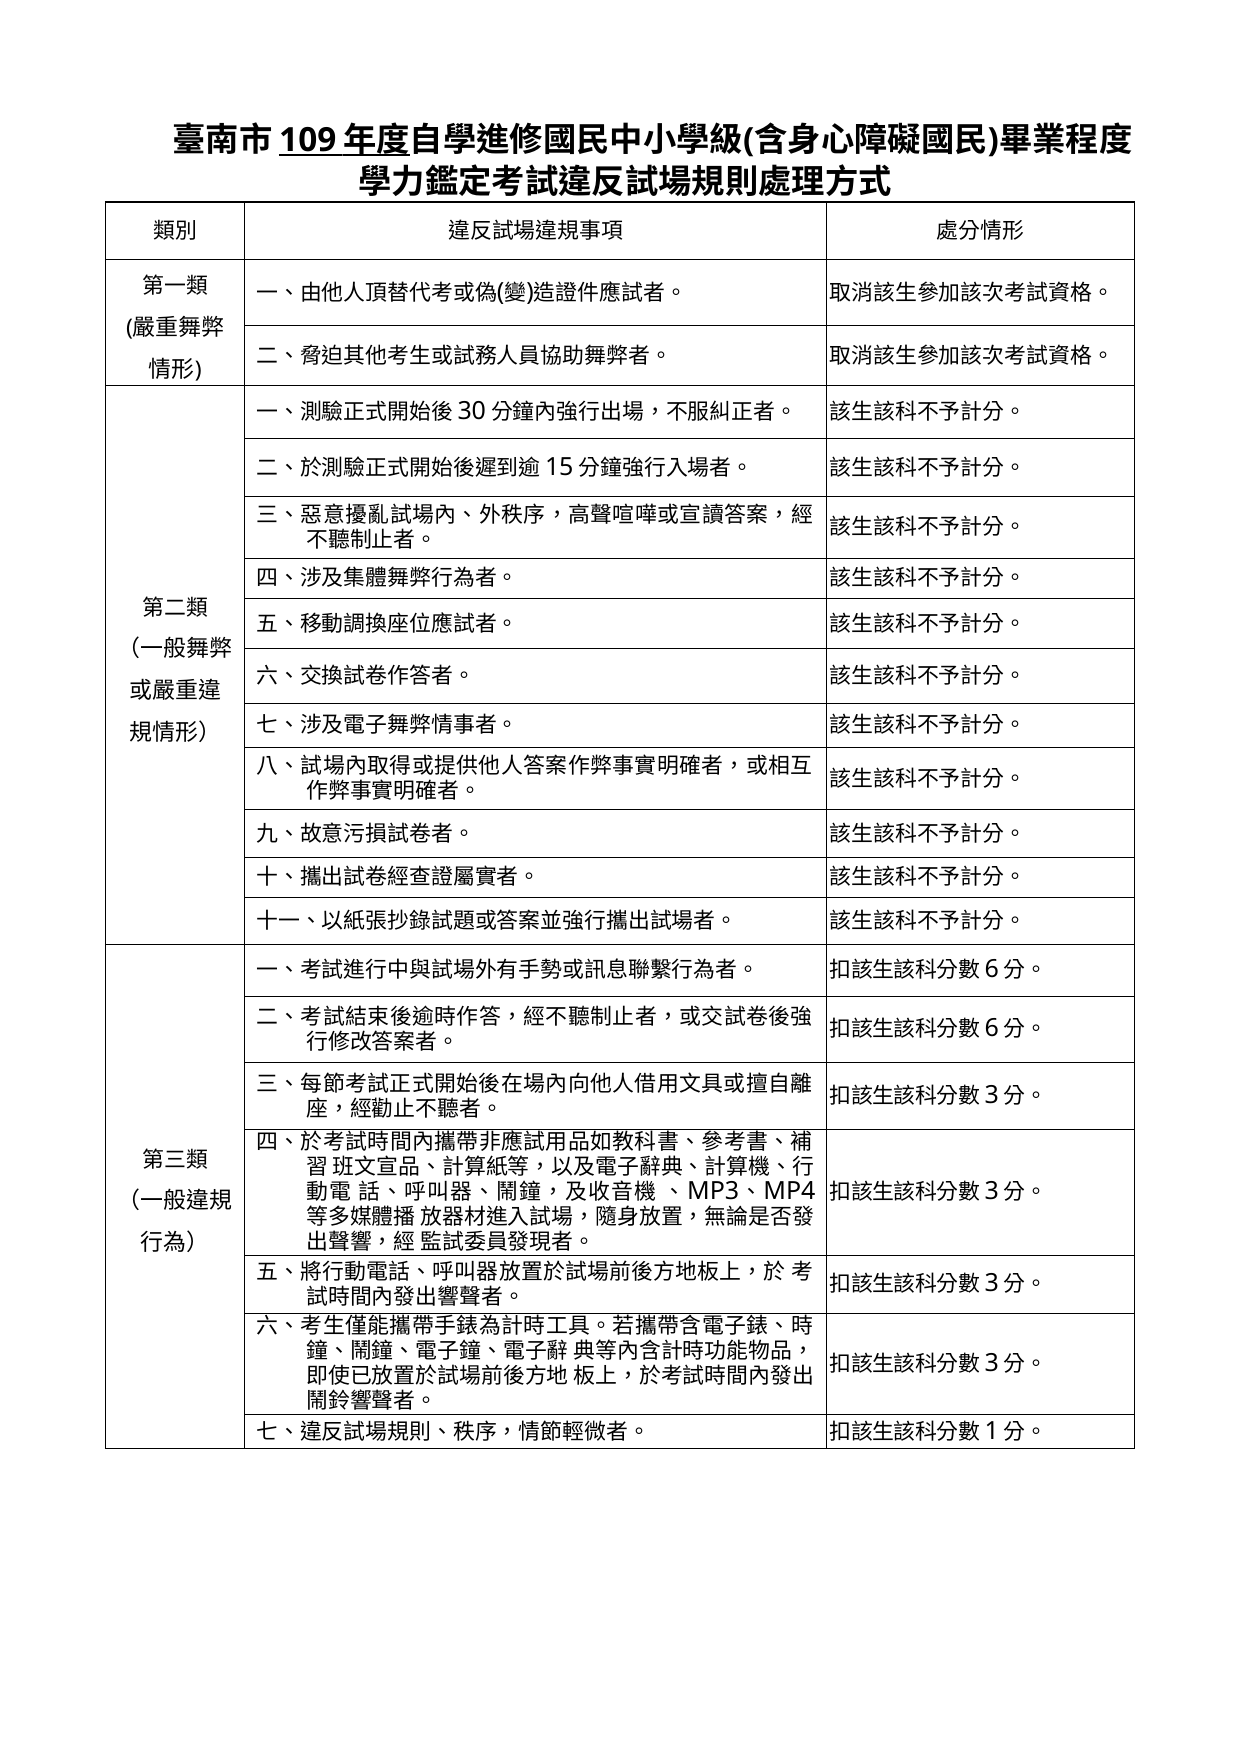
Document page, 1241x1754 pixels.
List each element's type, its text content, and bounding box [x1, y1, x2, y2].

table_cell 扣該生該科分數6分。 [827, 945, 1134, 996]
table_cell 二、考試結束後逾時作答，經不聽制止者，或交試卷後強行修改答案者。 [245, 997, 826, 1062]
table_cell 該生該科不予計分。 [827, 748, 1134, 809]
table_cell 二、脅迫其他考生或試務人員協助舞弊者。 [245, 326, 826, 385]
table_cell 十、攜出試卷經查證屬實者。 [245, 858, 826, 897]
table_header 處分情形 [827, 203, 1134, 259]
table_cell 該生該科不予計分。 [827, 497, 1134, 557]
table_cell 八、試場內取得或提供他人答案作弊事實明確者，或相互作弊事實明確者。 [245, 748, 826, 809]
table_cell 取消該生參加該次考試資格。 [827, 326, 1134, 385]
table_cell 扣該生該科分數6分。 [827, 997, 1134, 1062]
table_cell 第一類 (嚴重舞弊情形) [106, 260, 244, 385]
table_cell 六、考生僅能攜帶手錶為計時工具。若攜帶含電子錶、時 鐘、鬧鐘、電子鐘、電子辭 典等內含計時功能物品，即使已放置於試場前後方地 板上，於考試時間內發出鬧鈴響聲者。 [245, 1314, 826, 1414]
table_cell 該生該科不予計分。 [827, 810, 1134, 857]
table_cell 二、於測驗正式開始後遲到逾15分鐘強行入場者。 [245, 439, 826, 496]
table_cell 扣該生該科分數3分。 [827, 1130, 1134, 1255]
table_cell 該生該科不予計分。 [827, 649, 1134, 703]
table_cell 五、將行動電話、呼叫器放置於試場前後方地板上，於 考試時間內發出響聲者。 [245, 1256, 826, 1313]
table_cell 五、移動調換座位應試者。 [245, 599, 826, 648]
table_cell 一、由他人頂替代考或偽(變)造證件應試者。 [245, 260, 826, 325]
text 學力鑑定考試違反試場規則處理方式 [63, 160, 1186, 201]
table_cell 三、每節考試正式開始後在場內向他人借用文具或擅自離座，經勸止不聽者。 [245, 1063, 826, 1129]
table_header 類別 [106, 203, 244, 259]
table_cell 一、考試進行中與試場外有手勢或訊息聯繫行為者。 [245, 945, 826, 996]
table_cell 十一、以紙張抄錄試題或答案並強行攜出試場者。 [245, 898, 826, 943]
text 臺南市109年度自學進修國民中小學級(含身心障礙國民)畢業程度 [118, 118, 1186, 160]
table_cell 扣該生該科分數1分。 [827, 1415, 1134, 1448]
table_cell 該生該科不予計分。 [827, 704, 1134, 747]
table_cell 三、惡意擾亂試場內、外秩序，高聲喧嘩或宣讀答案，經不聽制止者。 [245, 497, 826, 557]
table_cell 取消該生參加該次考試資格。 [827, 260, 1134, 325]
table_cell 六、交換試卷作答者。 [245, 649, 826, 703]
table_cell 四、涉及集體舞弊行為者。 [245, 559, 826, 598]
table_cell 九、故意污損試卷者。 [245, 810, 826, 857]
table_cell 該生該科不予計分。 [827, 858, 1134, 897]
table_cell 四、於考試時間內攜帶非應試用品如教科書、參考書、補習 班文宣品、計算紙等，以及電子辭典、計算機、行動電 話、呼叫器、鬧鐘，及收音機 、MP3、MP4 等多媒體播 放器材進入試場，隨身放置，無論是否發出聲響，經 監試委員發現者。 [245, 1130, 826, 1255]
table_cell 扣該生該科分數3分。 [827, 1256, 1134, 1313]
table_cell 該生該科不予計分。 [827, 599, 1134, 648]
table_cell 該生該科不予計分。 [827, 559, 1134, 598]
table_cell 一、測驗正式開始後30分鐘內強行出場，不服糾正者。 [245, 386, 826, 438]
table_header 違反試場違規事項 [245, 203, 826, 259]
table_cell 七、違反試場規則、秩序，情節輕微者。 [245, 1415, 826, 1448]
table_cell 扣該生該科分數3分。 [827, 1314, 1134, 1414]
table_cell 七、涉及電子舞弊情事者。 [245, 704, 826, 747]
table_cell 該生該科不予計分。 [827, 386, 1134, 438]
table_cell 第三類 （一般違規行為） [106, 945, 244, 1448]
table_cell 該生該科不予計分。 [827, 439, 1134, 496]
table_cell 第二類 （一般舞弊或嚴重違 規情形） [106, 386, 244, 943]
table_cell 扣該生該科分數3分。 [827, 1063, 1134, 1129]
table_cell 該生該科不予計分。 [827, 898, 1134, 943]
